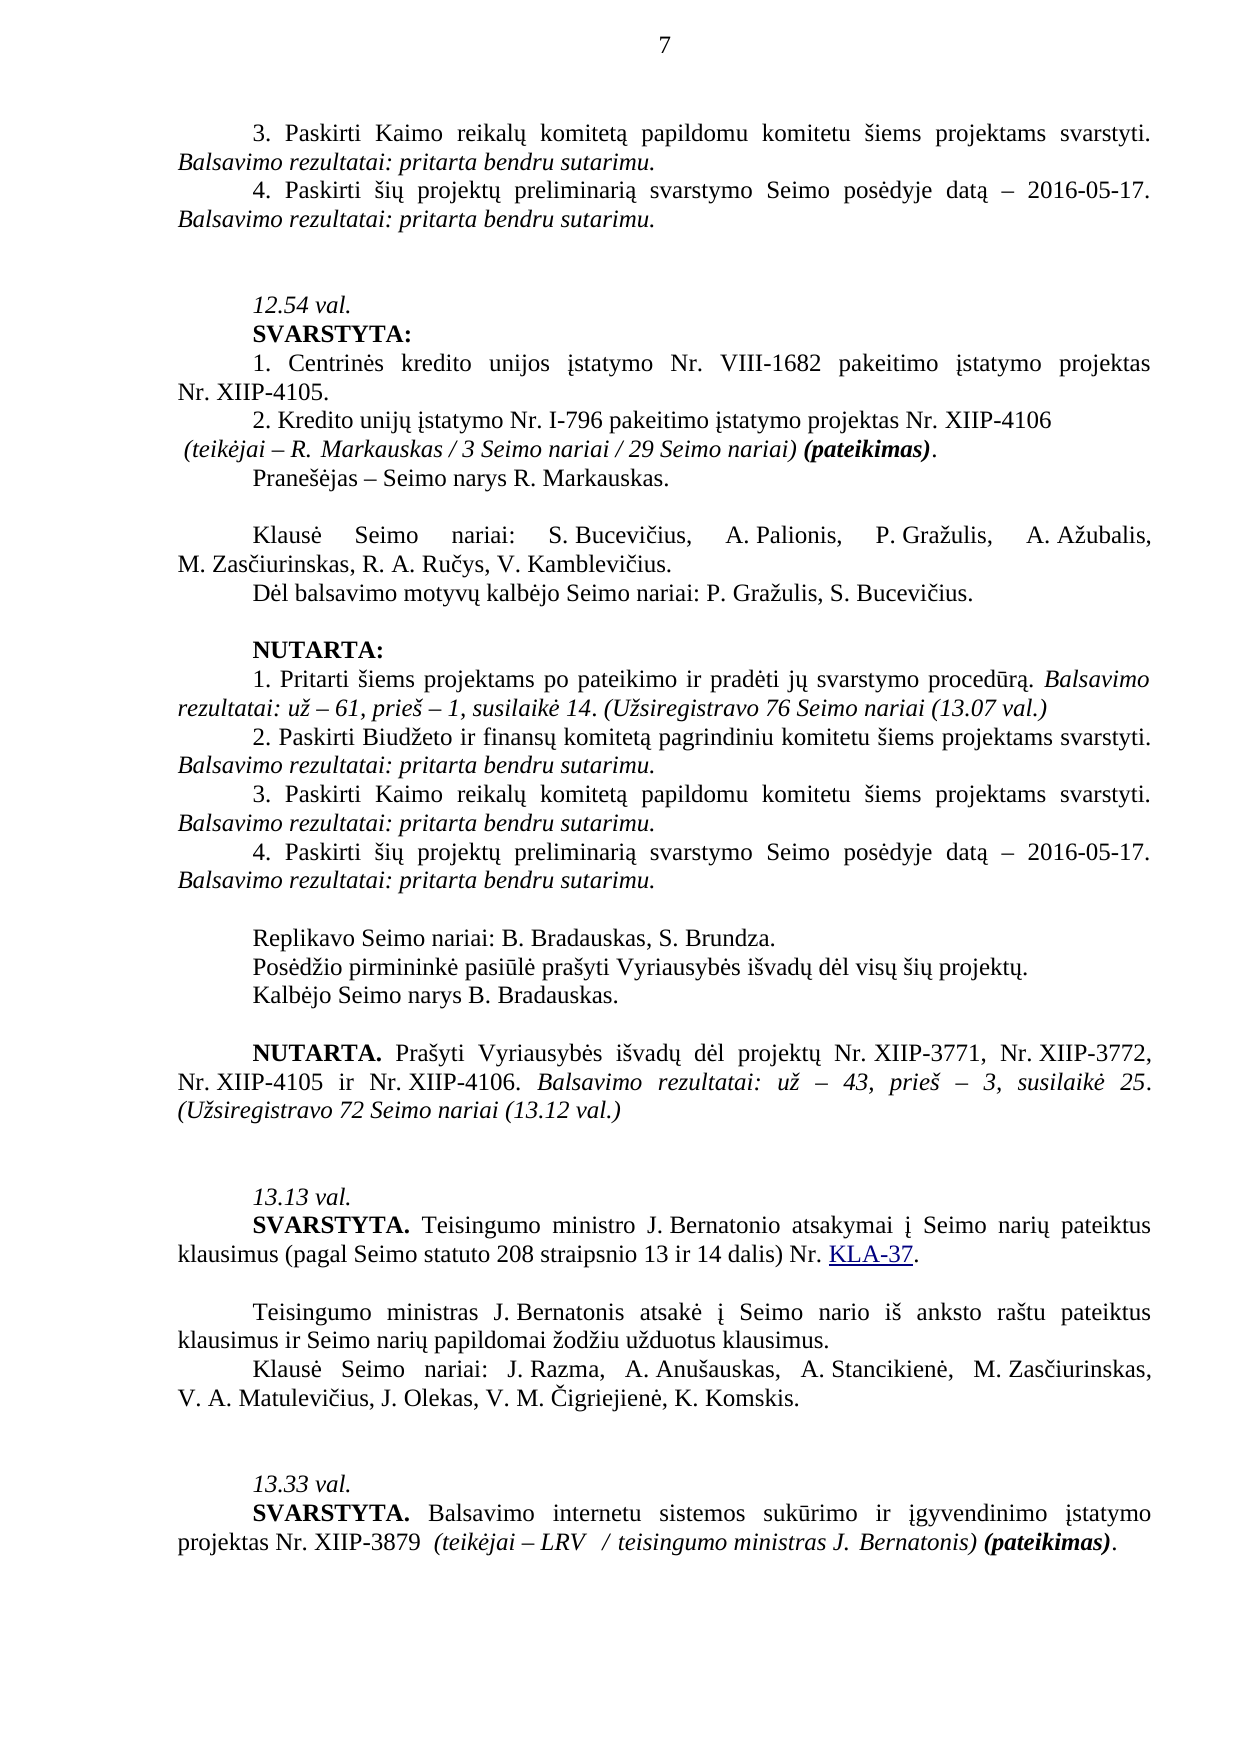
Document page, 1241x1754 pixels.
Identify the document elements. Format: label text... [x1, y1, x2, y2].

text Klausė Seimo nariai: J. Razma, A. Anušauskas, A. Stancikienė, M. Zasčiurinskas, V. A. Matulevičius, J. Olekas, V. M. Čigriejienė, K. Komskis. [177, 1354, 1152, 1412]
text SVARSTYTA: [177, 319, 1152, 348]
text Dėl balsavimo motyvų kalbėjo Seimo nariai: P. Gražulis, S. Bucevičius. [177, 578, 1152, 607]
text NUTARTA: [177, 636, 1152, 664]
text 13.13 val. [177, 1182, 1152, 1211]
text 4. Paskirti šių projektų preliminarią svarstymo Seimo posėdyje datą – 2016-05-17. Balsavimo rezultatai: pritarta bendru sutarimu. [177, 176, 1152, 233]
text Teisingumo ministras J. Bernatonis atsakė į Seimo nario iš anksto raštu pateiktus klausimus ir Seimo narių papildomai žodžiu užduotus klausimus. [177, 1297, 1152, 1354]
text 1. Pritarti šiems projektams po pateikimo ir pradėti jų svarstymo procedūrą. Balsavimo rezultatai: už – 61, prieš – 1, susilaikė 14. (Užsiregistravo 76 Seimo nariai (13.07 val.) [177, 664, 1152, 722]
text 13.33 val. [177, 1469, 1152, 1498]
text SVARSTYTA. Balsavimo internetu sistemos sukūrimo ir įgyvendinimo įstatymo projektas Nr. XIIP-3879 (teikėjai – LRV / teisingumo ministras J. Bernatonis) (pateikimas). [177, 1498, 1152, 1556]
text Replikavo Seimo nariai: B. Bradauskas, S. Brundza. [177, 923, 1152, 952]
text SVARSTYTA. Teisingumo ministro J. Bernatonio atsakymai į Seimo narių pateiktus klausimus (pagal Seimo statuto 208 straipsnio 13 ir 14 dalis) Nr. KLA-37. [177, 1211, 1152, 1268]
text 1. Centrinės kredito unijos įstatymo Nr. VIII-1682 pakeitimo įstatymo projektas Nr. XIIP-4105. [177, 348, 1152, 406]
text 2. Kredito unijų įstatymo Nr. I-796 pakeitimo įstatymo projektas Nr. XIIP-4106 [177, 406, 1152, 434]
text NUTARTA. Prašyti Vyriausybės išvadų dėl projektų Nr. XIIP-3771, Nr. XIIP-3772, Nr. XIIP-4105 ir Nr. XIIP-4106. Balsavimo rezultatai: už – 43, prieš – 3, susilaikė 25. (Užsiregistravo 72 Seimo nariai (13.12 val.) [177, 1038, 1152, 1124]
text Kalbėjo Seimo narys B. Bradauskas. [177, 981, 1152, 1009]
text (teikėjai – R. Markauskas / 3 Seimo nariai / 29 Seimo nariai) (pateikimas). [177, 434, 1152, 463]
text 4. Paskirti šių projektų preliminarią svarstymo Seimo posėdyje datą – 2016-05-17. Balsavimo rezultatai: pritarta bendru sutarimu. [177, 837, 1152, 894]
text Klausė Seimo nariai: S. Bucevičius, A. Palionis, P. Gražulis, A. Ažubalis, M. Zasčiurinskas, R. A. Ručys, V. Kamblevičius. [177, 521, 1152, 578]
text Pranešėjas – Seimo narys R. Markauskas. [177, 463, 1152, 492]
text 3. Paskirti Kaimo reikalų komitetą papildomu komitetu šiems projektams svarstyti. Balsavimo rezultatai: pritarta bendru sutarimu. [177, 118, 1152, 176]
text 2. Paskirti Biudžeto ir finansų komitetą pagrindiniu komitetu šiems projektams svarstyti. Balsavimo rezultatai: pritarta bendru sutarimu. [177, 722, 1152, 779]
text 12.54 val. [177, 291, 1152, 319]
text Posėdžio pirmininkė pasiūlė prašyti Vyriausybės išvadų dėl visų šių projektų. [177, 952, 1152, 981]
text 3. Paskirti Kaimo reikalų komitetą papildomu komitetu šiems projektams svarstyti. Balsavimo rezultatai: pritarta bendru sutarimu. [177, 779, 1152, 837]
